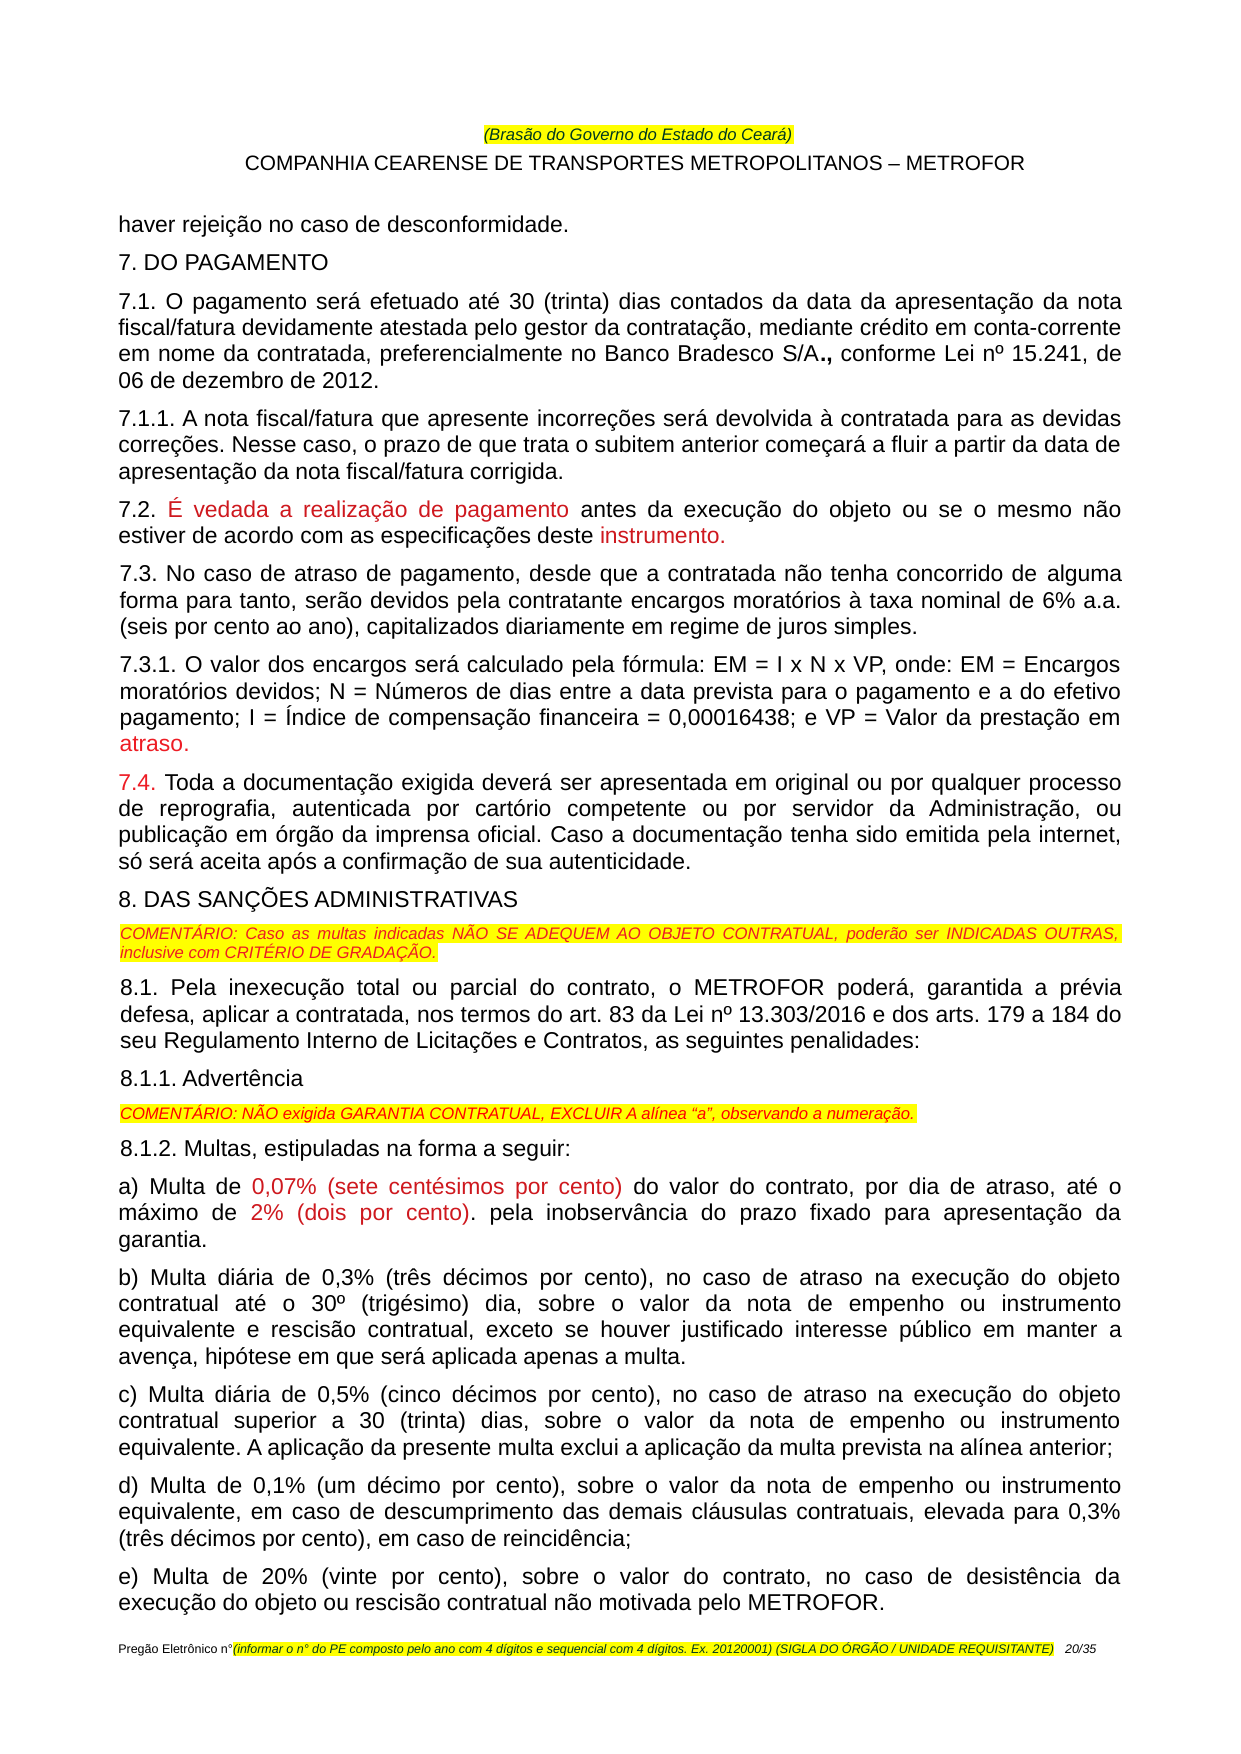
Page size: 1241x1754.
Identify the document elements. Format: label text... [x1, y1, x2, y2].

text 8.1.2. Multas, estipuladas na forma a seguir: [120, 1134, 1122, 1161]
text 8.1. Pela inexecução total ou parcial do contrato, o METROFOR poderá, garantida a prévia defesa, aplicar a contratada, nos termos do art. 83 da Lei nº 13.303/2016 e dos arts. 179 a 184 do seu Regulamento Interno de Licitações e Contratos, as seguintes penalidades: [120, 974, 1122, 1053]
text COMENTÁRIO: Caso as multas indicadas NÃO SE ADEQUEM AO OBJETO CONTRATUAL, poderão ser INDICADAS OUTRAS, inclusive com CRITÉRIO DE GRADAÇÃO. [120, 924, 1122, 962]
text 7. DO PAGAMENTO [118, 249, 1122, 276]
text a) Multa de 0,07% (sete centésimos por cento) do valor do contrato, por dia de atraso, até o máximo de 2% (dois por cento). pela inobservância do prazo fixado para apresentação da garantia. [118, 1173, 1122, 1252]
text COMENTÁRIO: NÃO exigida GARANTIA CONTRATUAL, EXCLUIR A alínea “a”, observando a numeração. [120, 1103, 1122, 1123]
text d) Multa de 0,1% (um décimo por cento), sobre o valor da nota de empenho ou instrumento equivalente, em caso de descumprimento das demais cláusulas contratuais, elevada para 0,3% (três décimos por cento), em caso de reincidência; [118, 1472, 1122, 1551]
text haver rejeição no caso de desconformidade. [118, 211, 1122, 237]
text c) Multa diária de 0,5% (cinco décimos por cento), no caso de atraso na execução do objeto contratual superior a 30 (trinta) dias, sobre o valor da nota de empenho ou instrumento equivalente. A aplicação da presente multa exclui a aplicação da multa prevista na alínea anterior; [118, 1381, 1122, 1460]
text b) Multa diária de 0,3% (três décimos por cento), no caso de atraso na execução do objeto contratual até o 30º (trigésimo) dia, sobre o valor da nota de empenho ou instrumento equivalente e rescisão contratual, exceto se houver justificado interesse público em manter a avença, hipótese em que será aplicada apenas a multa. [118, 1264, 1122, 1369]
text 8. DAS SANÇÕES ADMINISTRATIVAS [118, 886, 1122, 912]
text 7.1. O pagamento será efetuado até 30 (trinta) dias contados da data da apresentação da nota fiscal/fatura devidamente atestada pelo gestor da contratação, mediante crédito em conta-corrente em nome da contratada, preferencialmente no Banco Bradesco S/A., conforme Lei nº 15.241, de 06 de dezembro de 2012. [118, 288, 1122, 393]
text 7.1.1. A nota fiscal/fatura que apresente incorreções será devolvida à contratada para as devidas correções. Nesse caso, o prazo de que trata o subitem anterior começará a fluir a partir da data de apresentação da nota fiscal/fatura corrigida. [118, 405, 1122, 484]
text e) Multa de 20% (vinte por cento), sobre o valor do contrato, no caso de desistência da execução do objeto ou rescisão contratual não motivada pelo METROFOR. [118, 1563, 1122, 1616]
text 8.1.1. Advertência [120, 1065, 1122, 1092]
text 7.2. É vedada a realização de pagamento antes da execução do objeto ou se o mesmo não estiver de acordo com as especificações deste instrumento. [118, 496, 1122, 548]
text 7.4. Toda a documentação exigida deverá ser apresentada em original ou por qualquer processo de reprografia, autenticada por cartório competente ou por servidor da Administração, ou publicação em órgão da imprensa oficial. Caso a documentação tenha sido emitida pela internet, só será aceita após a confirmação de sua autenticidade. [118, 769, 1122, 874]
text 7.3. No caso de atraso de pagamento, desde que a contratada não tenha concorrido de alguma forma para tanto, serão devidos pela contratante encargos moratórios à taxa nominal de 6% a.a. (seis por cento ao ano), capitalizados diariamente em regime de juros simples. [119, 560, 1122, 639]
text 7.3.1. O valor dos encargos será calculado pela fórmula: EM = I x N x VP, onde: EM = Encargos moratórios devidos; N = Números de dias entre a data prevista para o pagamento e a do efetivo pagamento; I = Índice de compensação financeira = 0,00016438; e VP = Valor da prestação em atraso. [119, 651, 1122, 757]
